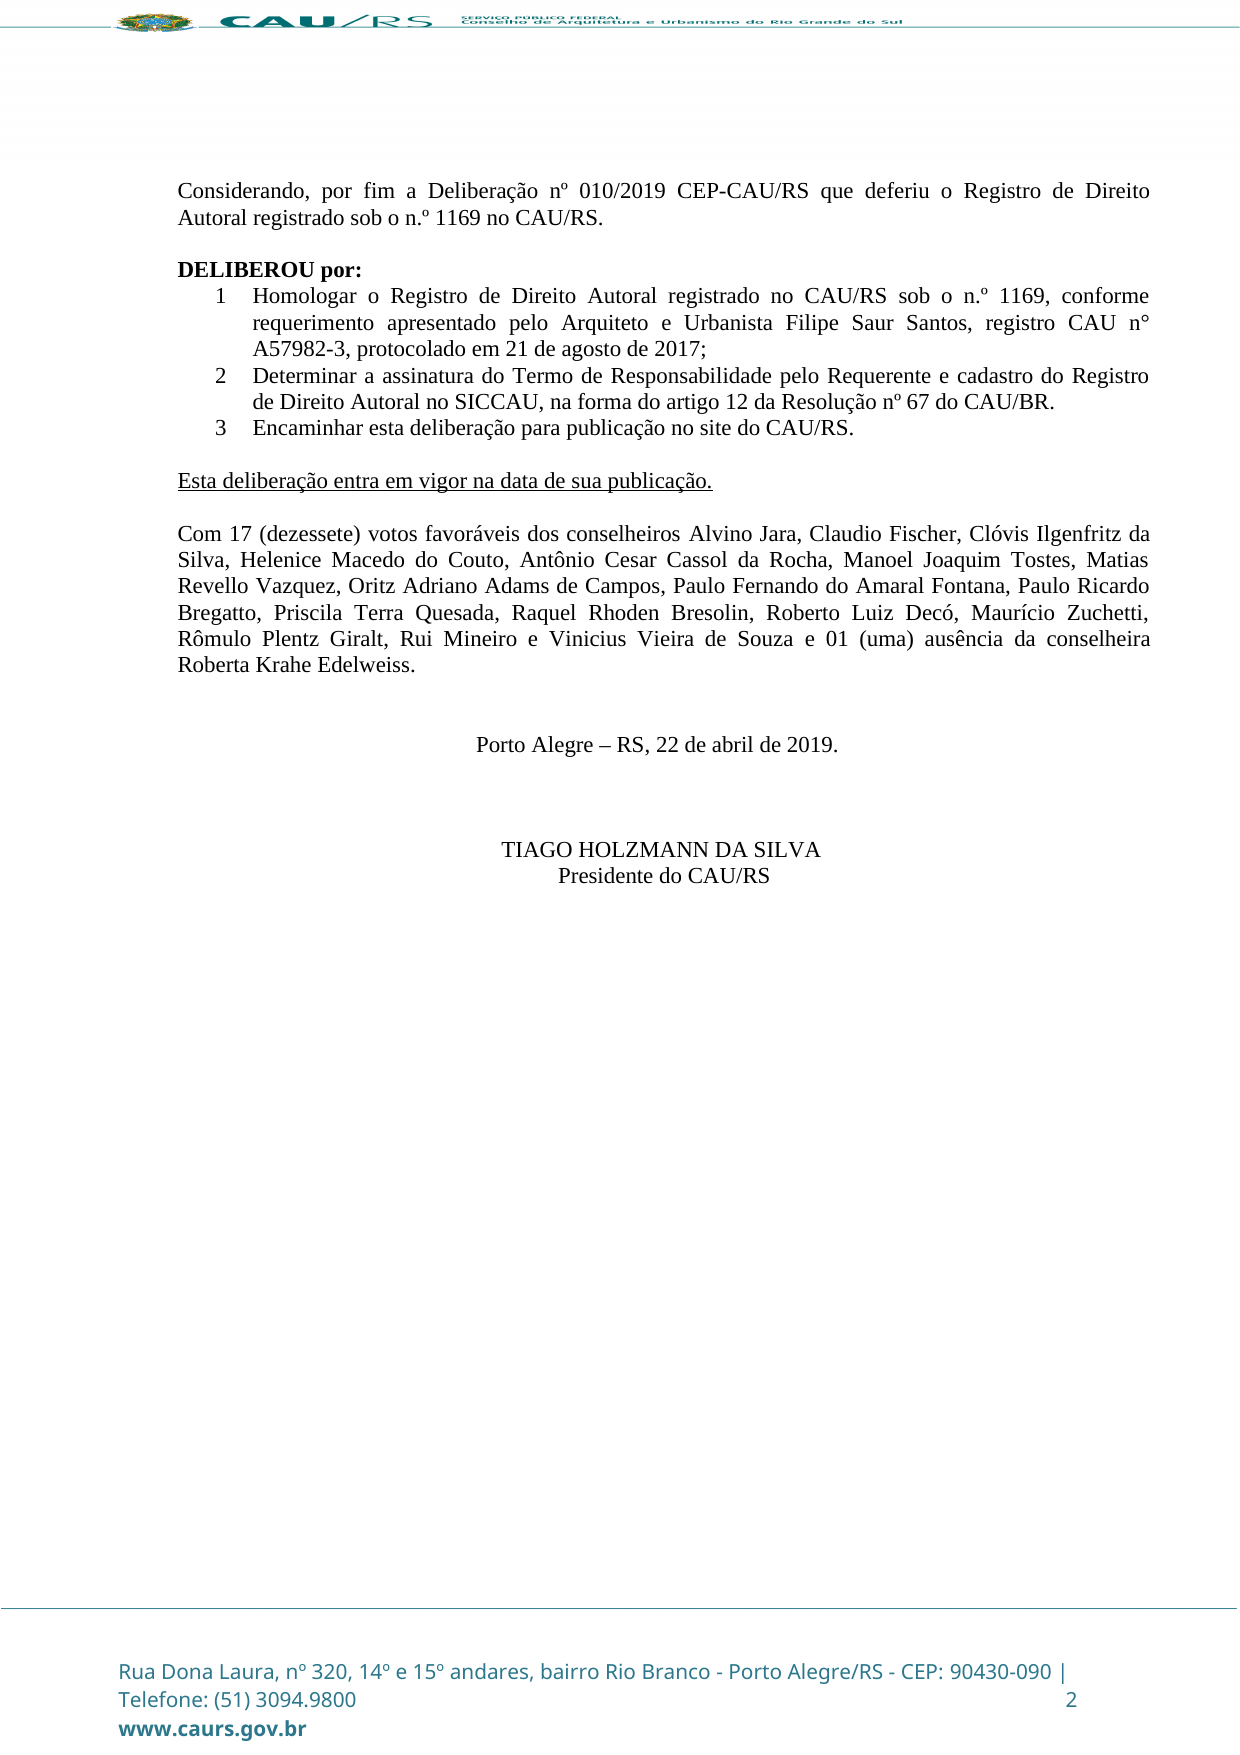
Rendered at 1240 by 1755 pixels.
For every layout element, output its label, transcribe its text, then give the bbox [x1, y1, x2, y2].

text Com 17 (dezessete) votos favoráveis dos conselheiros Alvino Jara, Claudio Fischer, Clóvis Ilgenfritz da Silva, Helenice Macedo do Couto, Antônio Cesar Cassol da Rocha, Manoel Joaquim Tostes, Matias Revello Vazquez, Oritz Adriano Adams de Campos, Paulo Fernando do Amaral Fontana, Paulo Ricardo Bregatto, Priscila Terra Quesada, Raquel Rhoden Bresolin, Roberto Luiz Decó, Maurício Zuchetti, Rômulo Plentz Giralt, Rui Mineiro e Vinicius Vieira de Souza e 01 (uma) ausência da conselheira Roberta Krahe Edelweiss. [177, 520, 1151, 678]
list Porto Alegre – RS, 22 de abril de 2019. [177, 731, 1137, 757]
text Presidente do CAU/RS [177, 862, 1151, 889]
list Homologar o Registro de Direito Autoral registrado no CAU/RS sob o n.º 1169, conforme requerimento apresentado pelo Arquiteto e Urbanista Filipe Saur Santos, registro CAU n° A57982-3, protocolado em 21 de agosto de 2017; [215, 283, 1151, 362]
list Determinar a assinatura do Termo de Responsabilidade pelo Requerente e cadastro do Registro de Direito Autoral no SICCAU, na forma do artigo 12 da Resolução nº 67 do CAU/BR. [215, 362, 1151, 414]
list Encaminhar esta deliberação para publicação no site do CAU/RS. [215, 414, 1151, 441]
text Considerando, por fim a Deliberação nº 010/2019 CEP-CAU/RS que deferiu o Registro de Direito Autoral registrado sob o n.º 1169 no CAU/RS. [177, 177, 1151, 230]
text TIAGO HOLZMANN DA SILVA [177, 836, 1151, 862]
text Esta deliberação entra em vigor na data de sua publicação. [177, 467, 1151, 493]
text DELIBEROU por: [177, 256, 1151, 283]
